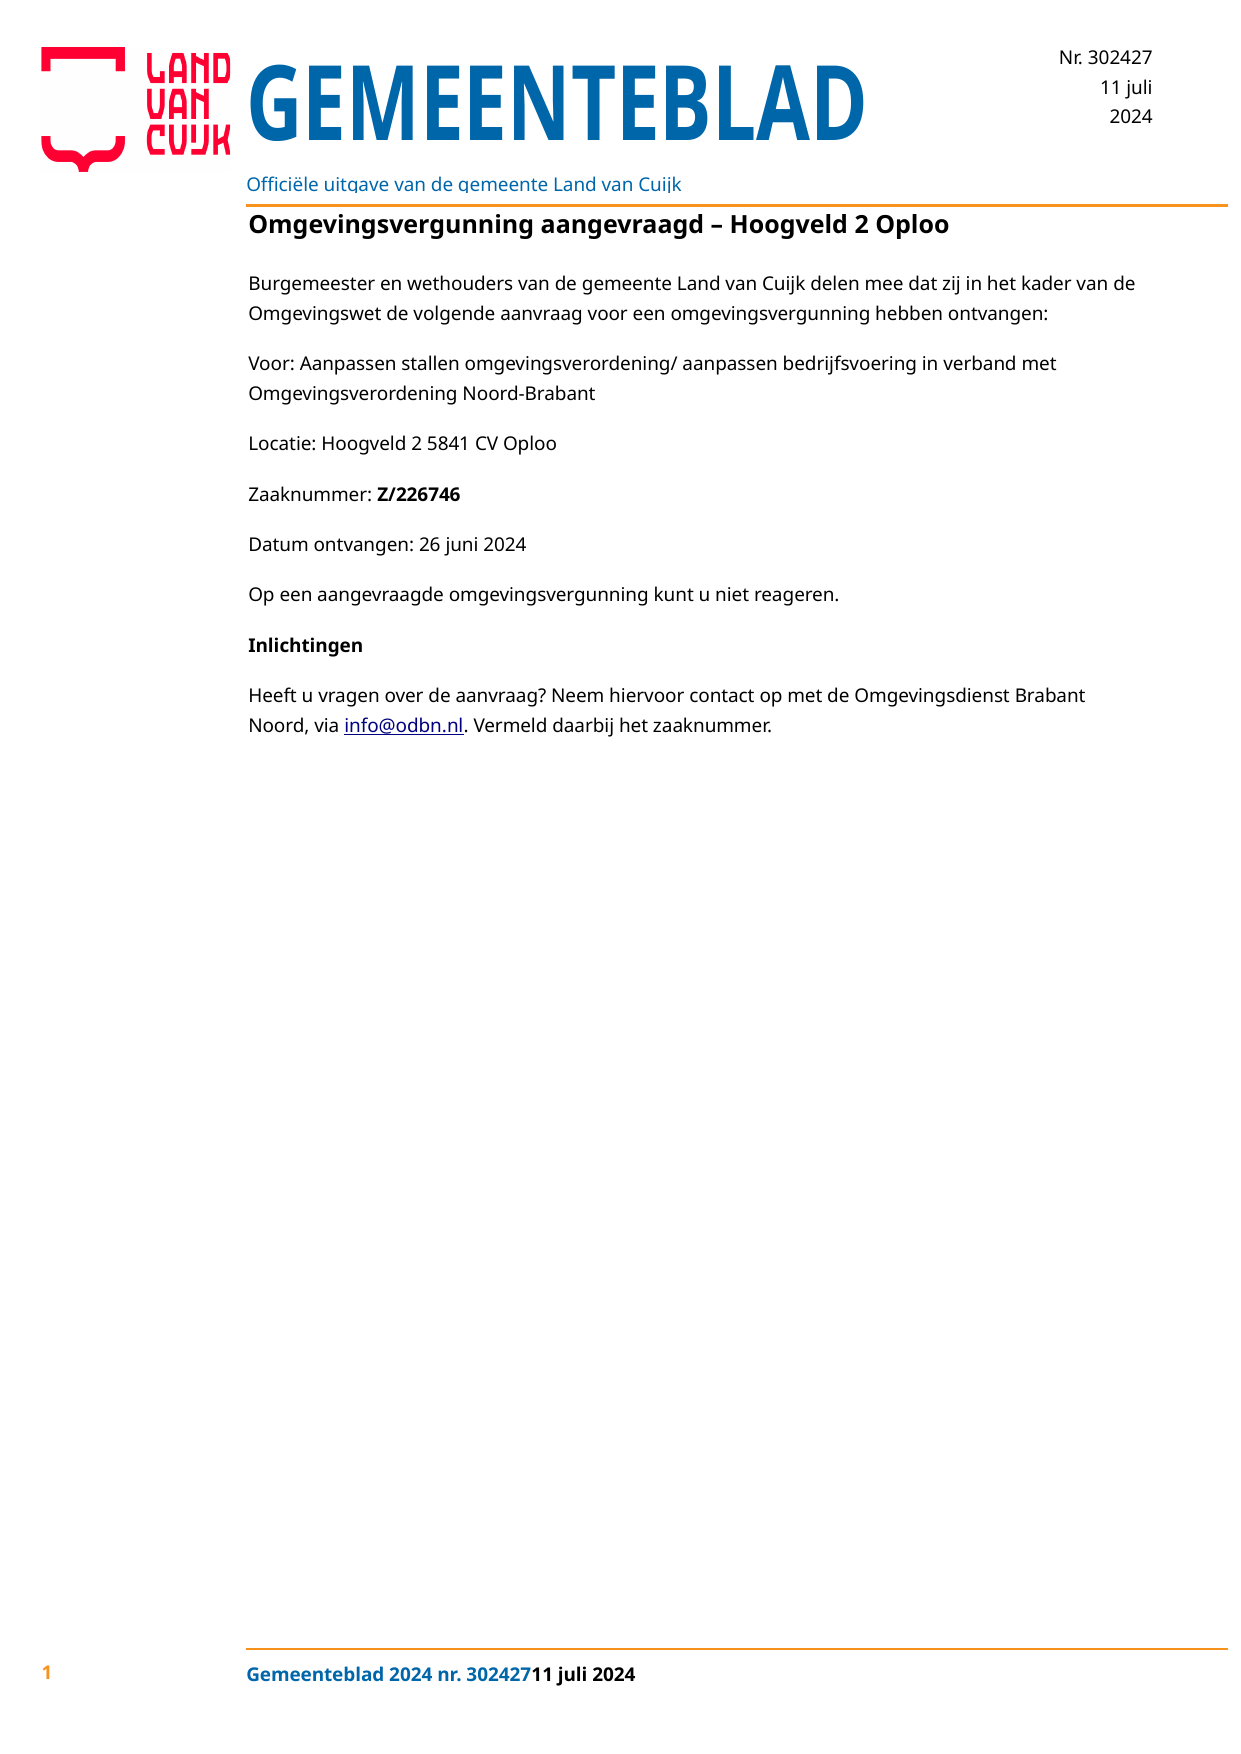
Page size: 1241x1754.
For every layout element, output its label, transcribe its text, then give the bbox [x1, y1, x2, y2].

text Voor: Aanpassen stallen omgevingsverordening/ aanpassen bedrijfsvoering in verband met Omgevingsverordening Noord-Brabant [248, 350, 1152, 406]
text Heeft u vragen over de aanvraag? Neem hiervoor contact op met de Omgevingsdienst Brabant Noord, via info@odbn.nl. Vermeld daarbij het zaaknummer. [248, 682, 1152, 738]
text Burgemeester en wethouders van de gemeente Land van Cuijk delen mee dat zij in het kader van de Omgevingswet de volgende aanvraag voor een omgevingsvergunning hebben ontvangen: [248, 270, 1152, 326]
text Locatie: Hoogveld 2 5841 CV Oploo [248, 430, 1152, 456]
text Inlichtingen [248, 632, 1152, 658]
text Op een aangevraagde omgevingsvergunning kunt u niet reageren. [248, 582, 1152, 607]
text Datum ontvangen: 26 juni 2024 [248, 531, 1152, 557]
text Omgevingsvergunning aangevraagd – Hoogveld 2 Oploo [248, 207, 1152, 241]
picture [41, 47, 231, 172]
text Zaaknummer: Z/226746 [248, 481, 1152, 506]
